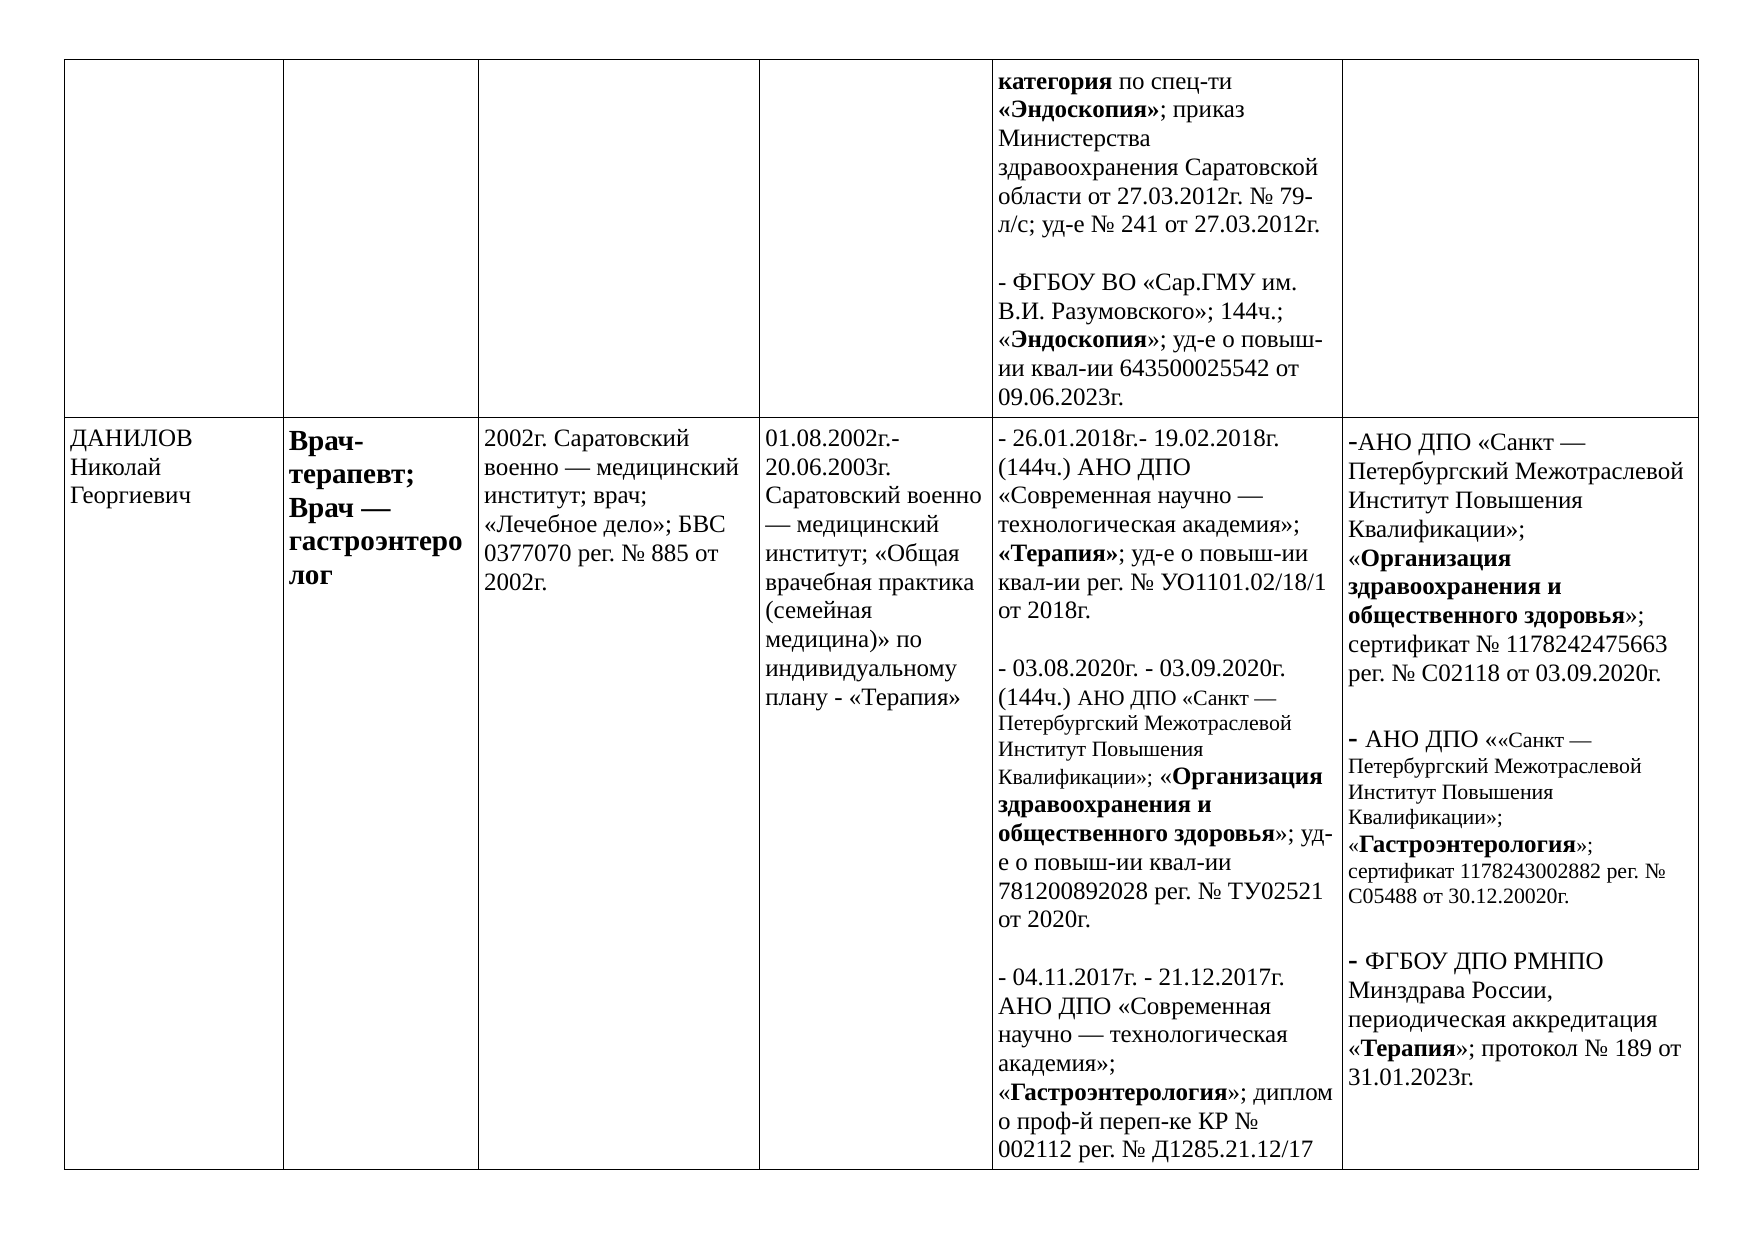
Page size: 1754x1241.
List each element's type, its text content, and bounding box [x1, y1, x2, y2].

table_cell - 26.01.2018г.- 19.02.2018г. (144ч.) АНО ДПО «Современная научно — технологическая академия»; «Терапия»; уд-е о повыш-ии квал-ии рег. № УО1101.02/18/1 от 2018г. - 03.08.2020г. - 03.09.2020г. (144ч.) АНО ДПО «Санкт — Петербургский Межотраслевой Институт Повышения Квалификации»; «Организация здравоохранения и общественного здоровья»; уд-е о повыш-ии квал-ии 781200892028 рег. № ТУ02521 от 2020г. - 04.11.2017г. - 21.12.2017г. АНО ДПО «Современная научно — технологическая академия»; «Гастроэнтерология»; диплом о проф-й переп-ке КР № 002112 рег. № Д1285.21.12/17 [993, 418, 1342, 1169]
table_cell [1343, 60, 1698, 417]
table_cell -АНО ДПО «Санкт — Петербургский Межотраслевой Институт Повышения Квалификации»; «Организация здравоохранения и общественного здоровья»; сертификат № 1178242475663 рег. № С02118 от 03.09.2020г. - АНО ДПО ««Санкт — Петербургский Межотраслевой Институт Повышения Квалификации»; «Гастроэнтерология»; сертификат 1178243002882 рег. № С05488 от 30.12.20020г. - ФГБОУ ДПО РМНПО Минздрава России, периодическая аккредитация «Терапия»; протокол № 189 от 31.01.2023г. [1343, 418, 1698, 1169]
table_cell [284, 60, 478, 417]
table_cell [760, 60, 992, 417]
table_cell 2002г. Саратовский военно — медицинский институт; врач; «Лечебное дело»; БВС 0377070 рег. № 885 от 2002г. [479, 418, 759, 1169]
table_cell ДАНИЛОВ Николай Георгиевич [65, 418, 283, 1169]
table_cell категория по спец-ти «Эндоскопия»; приказ Министерства здравоохранения Саратовской области от 27.03.2012г. № 79-л/с; уд-е № 241 от 27.03.2012г. - ФГБОУ ВО «Сар.ГМУ им. В.И. Разумовского»; 144ч.; «Эндоскопия»; уд-е о повыш-ии квал-ии 643500025542 от 09.06.2023г. [993, 60, 1342, 417]
table_cell [479, 60, 759, 417]
table_cell [65, 60, 283, 417]
table_cell 01.08.2002г.-20.06.2003г. Саратовский военно — медицинский институт; «Общая врачебная практика (семейная медицина)» по индивидуальному плану - «Терапия» [760, 418, 992, 1169]
table_cell Врач-терапевт; Врач — гастроэнтеролог [284, 418, 478, 1169]
